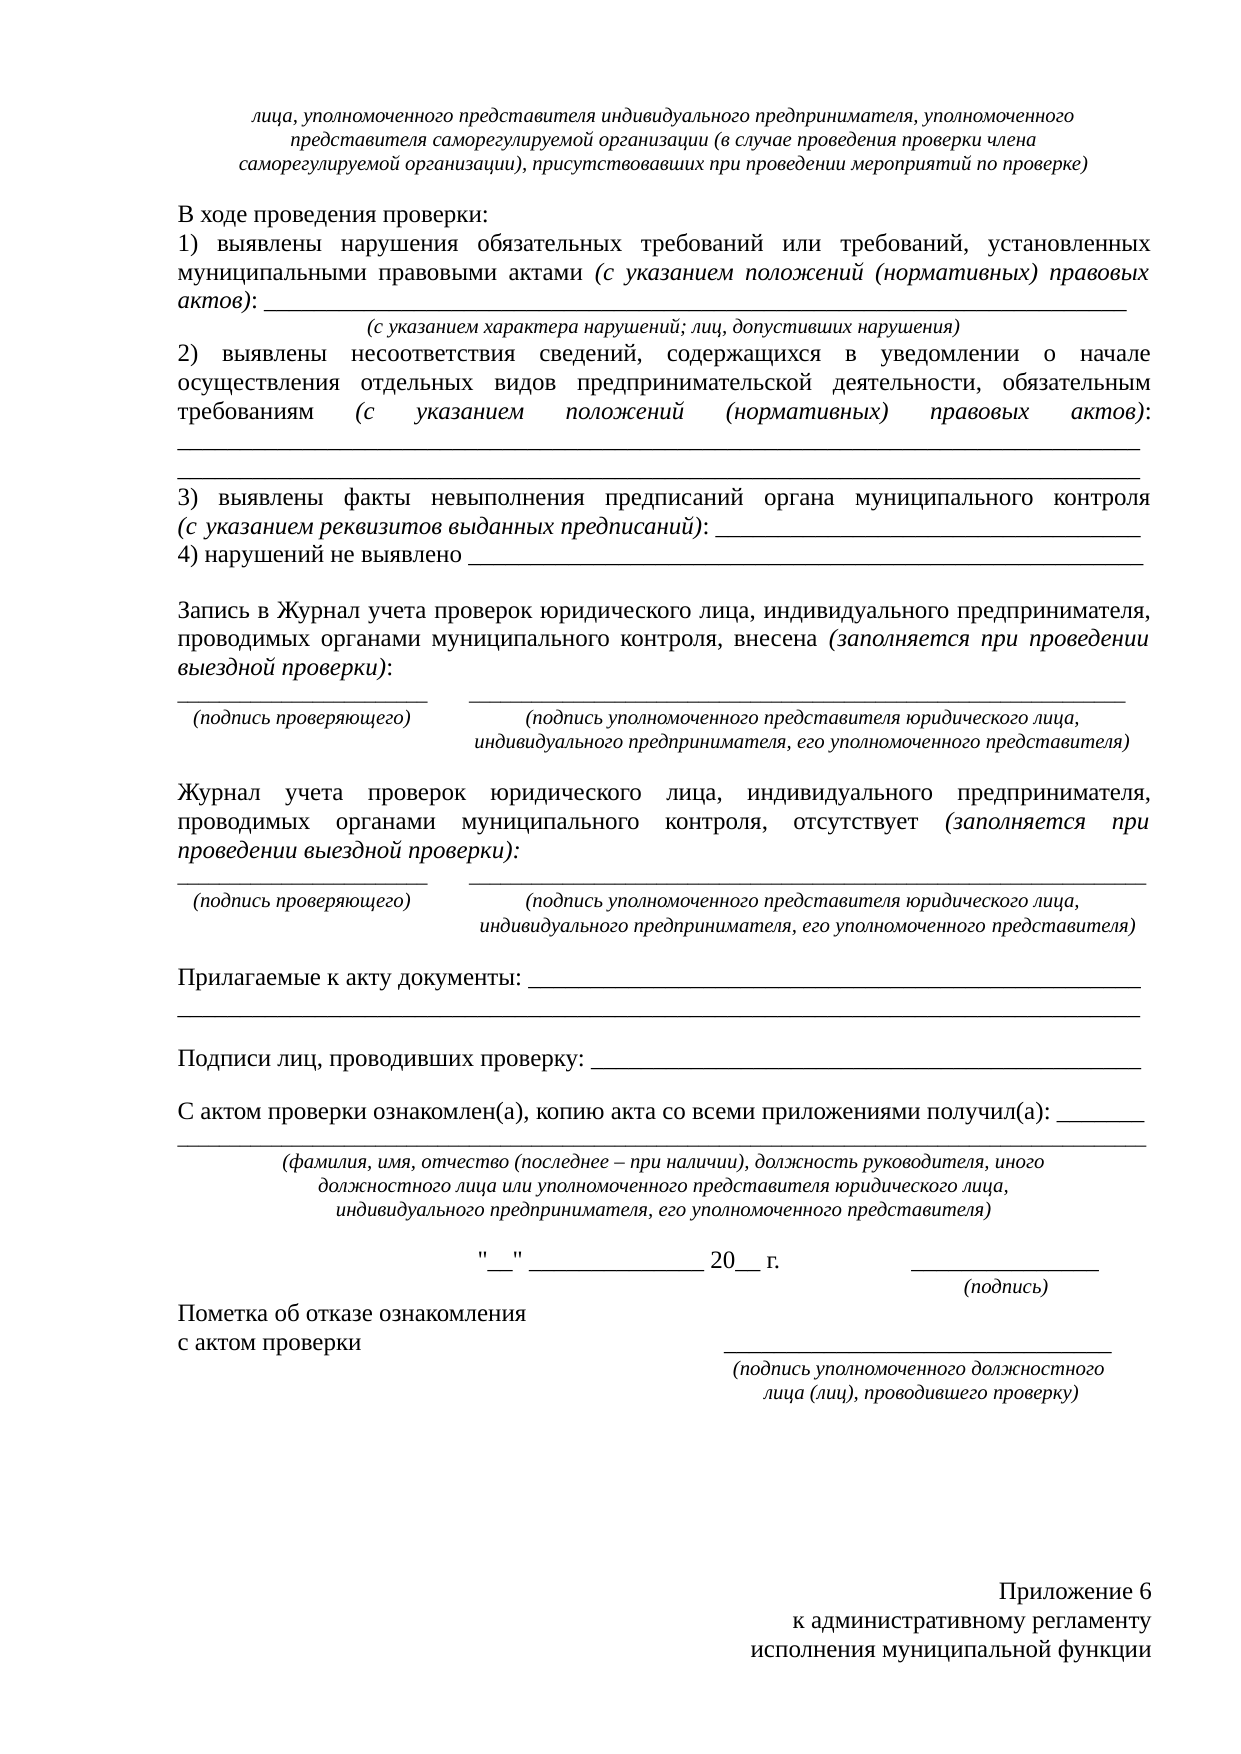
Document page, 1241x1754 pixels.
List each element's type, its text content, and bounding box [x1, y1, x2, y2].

text 4) нарушений не выявлено ______________________________________________________ [177, 539, 1152, 568]
text _____________________________________________________________________________________________ [177, 1125, 1152, 1149]
text _____________________________________________________________________________ [177, 453, 1152, 482]
text 2) выявлены несоответствия сведений, содержащихся в уведомлении о начале осуществления отдельных видов предпринимательской деятельности, обязательным требованиям (с указанием положений (нормативных) правовых актов): _____________________________________________________________________________ [177, 338, 1152, 453]
text ________________________ _______________________________________________________________ [177, 681, 1152, 705]
text (фамилия, имя, отчество (последнее – при наличии), должность руководителя, иного [177, 1149, 1152, 1173]
text с актом проверки _______________________________ [177, 1327, 1152, 1356]
text саморегулируемой организации), присутствовавших при проведении мероприятий по проверке) [177, 151, 1152, 175]
text Пометка об отказе ознакомления [177, 1298, 1152, 1327]
text лица (лиц), проводившего проверку) [177, 1380, 1152, 1404]
text Прилагаемые к акту документы: _________________________________________________ [177, 962, 1152, 991]
text 1) выявлены нарушения обязательных требований или требований, установленных муниципальными правовыми актами (с указанием положений (нормативных) правовых актов): _____________________________________________________________________ [177, 228, 1152, 314]
text Запись в Журнал учета проверок юридического лица, индивидуального предпринимателя, проводимых органами муниципального контроля, внесена (заполняется при проведении выездной проверки): [177, 595, 1152, 681]
text _____________________________________________________________________________ [177, 991, 1152, 1019]
text индивидуального предпринимателя, его уполномоченного представителя) [177, 729, 1152, 753]
text должностного лица или уполномоченного представителя юридического лица, [177, 1173, 1152, 1197]
text Подписи лиц, проводивших проверку: ____________________________________________ [177, 1043, 1152, 1072]
text (с указанием характера нарушений; лиц, допустивших нарушения) [177, 314, 1152, 338]
text к административному регламенту [177, 1605, 1152, 1634]
text (подпись) [177, 1274, 1152, 1298]
text лица, уполномоченного представителя индивидуального предпринимателя, уполномоченного [177, 103, 1152, 127]
text (подпись уполномоченного должностного [177, 1356, 1152, 1380]
text 3) выявлены факты невыполнения предписаний органа муниципального контроля (с указанием реквизитов выданных предписаний): __________________________________ [177, 482, 1152, 539]
text ________________________ _________________________________________________________________ [177, 863, 1152, 887]
text "__" ______________ 20__ г. _______________ [177, 1245, 1152, 1274]
text В ходе проведения проверки: [177, 199, 1152, 228]
text Приложение 6 [177, 1576, 1152, 1605]
text исполнения муниципальной функции [177, 1634, 1152, 1663]
text С актом проверки ознакомлен(а), копию акта со всеми приложениями получил(а): _______ [177, 1096, 1152, 1125]
text индивидуального предпринимателя, его уполномоченного представителя) [177, 1197, 1152, 1221]
text Журнал учета проверок юридического лица, индивидуального предпринимателя, проводимых органами муниципального контроля, отсутствует (заполняется при проведении выездной проверки): [177, 777, 1152, 863]
text индивидуального предпринимателя, его уполномоченного представителя) [177, 912, 1152, 938]
text представителя саморегулируемой организации (в случае проведения проверки члена [177, 127, 1152, 151]
text (подпись проверяющего) (подпись уполномоченного представителя юридического лица, [177, 887, 1152, 912]
text (подпись проверяющего) (подпись уполномоченного представителя юридического лица, [177, 705, 1152, 729]
